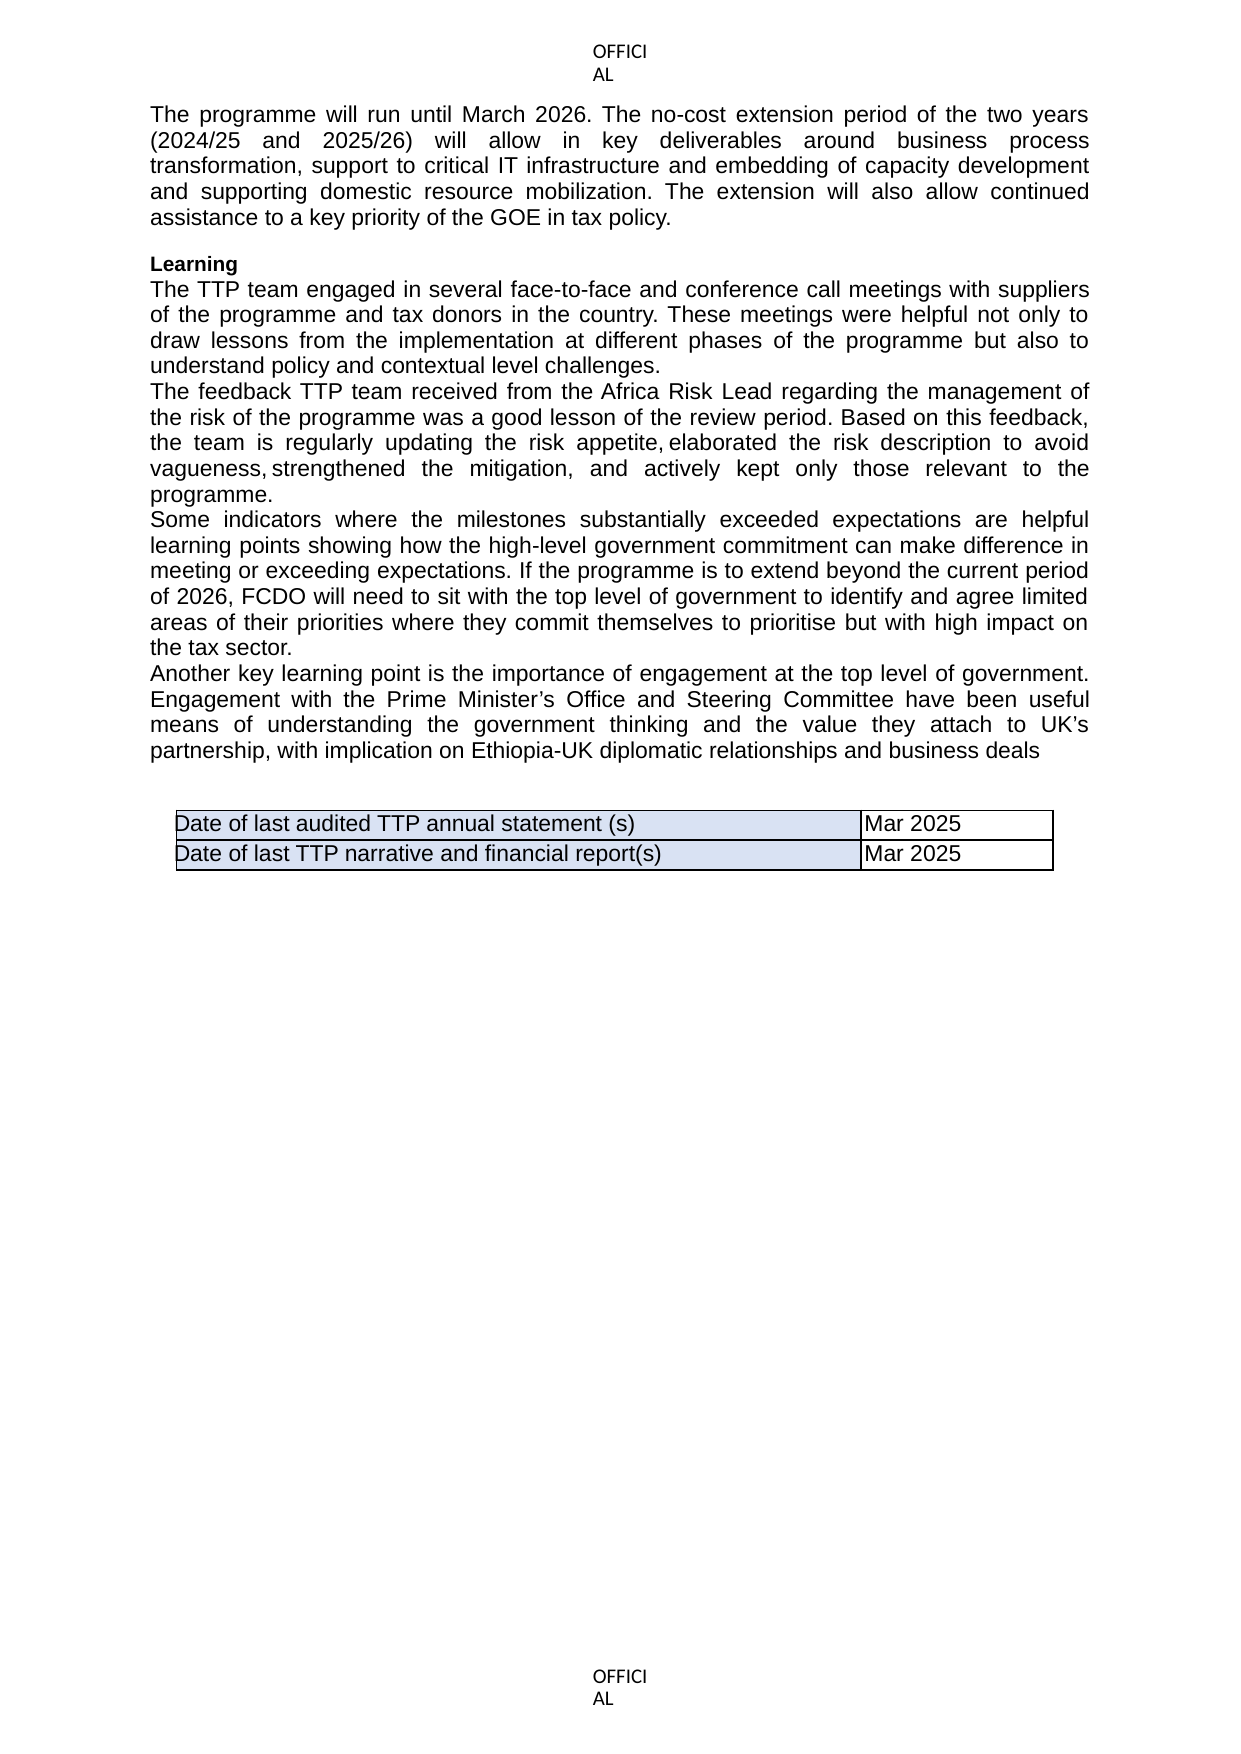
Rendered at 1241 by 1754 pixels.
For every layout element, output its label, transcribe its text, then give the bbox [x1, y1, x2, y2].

table_cell Mar 2025 [862, 841, 1052, 869]
text Some indicators where the milestones substantially exceeded expectations are helpful learning points showing how the high-level government commitment can make difference in meeting or exceeding expectations. If the programme is to extend beyond the current period of 2026, FCDO will need to sit with the top level of government to identify and agree limited areas of their priorities where they commit themselves to prioritise but with high impact on the tax sector. [150, 507, 1090, 661]
text The programme will run until March 2026. The no-cost extension period of the two years (2024/25 and 2025/26) will allow in key deliverables around business process transformation, support to critical IT infrastructure and embedding of capacity development and supporting domestic resource mobilization. The extension will also allow continued assistance to a key priority of the GOE in tax policy. [150, 102, 1090, 230]
text The TTP team engaged in several face-to-face and conference call meetings with suppliers of the programme and tax donors in the country. These meetings were helpful not only to draw lessons from the implementation at different phases of the programme but also to understand policy and contextual level challenges. [150, 276, 1090, 379]
table_header Mar 2025 [862, 811, 1052, 839]
table_cell Date of last TTP narrative and financial report(s) [177, 841, 860, 869]
table_header Date of last audited TTP annual statement (s) [177, 811, 860, 839]
text The feedback TTP team received from the Africa Risk Lead regarding the management of the risk of the programme was a good lesson of the review period. Based on this feedback, the team is regularly updating the risk appetite, elaborated the risk description to avoid vagueness, strengthened the mitigation, and actively kept only those relevant to the programme. [150, 379, 1090, 507]
text Learning [150, 253, 1090, 276]
text Another key learning point is the importance of engagement at the top level of government. Engagement with the Prime Minister’s Office and Steering Committee have been useful means of understanding the government thinking and the value they attach to UK’s partnership, with implication on Ethiopia-UK diplomatic relationships and business deals [150, 661, 1090, 763]
